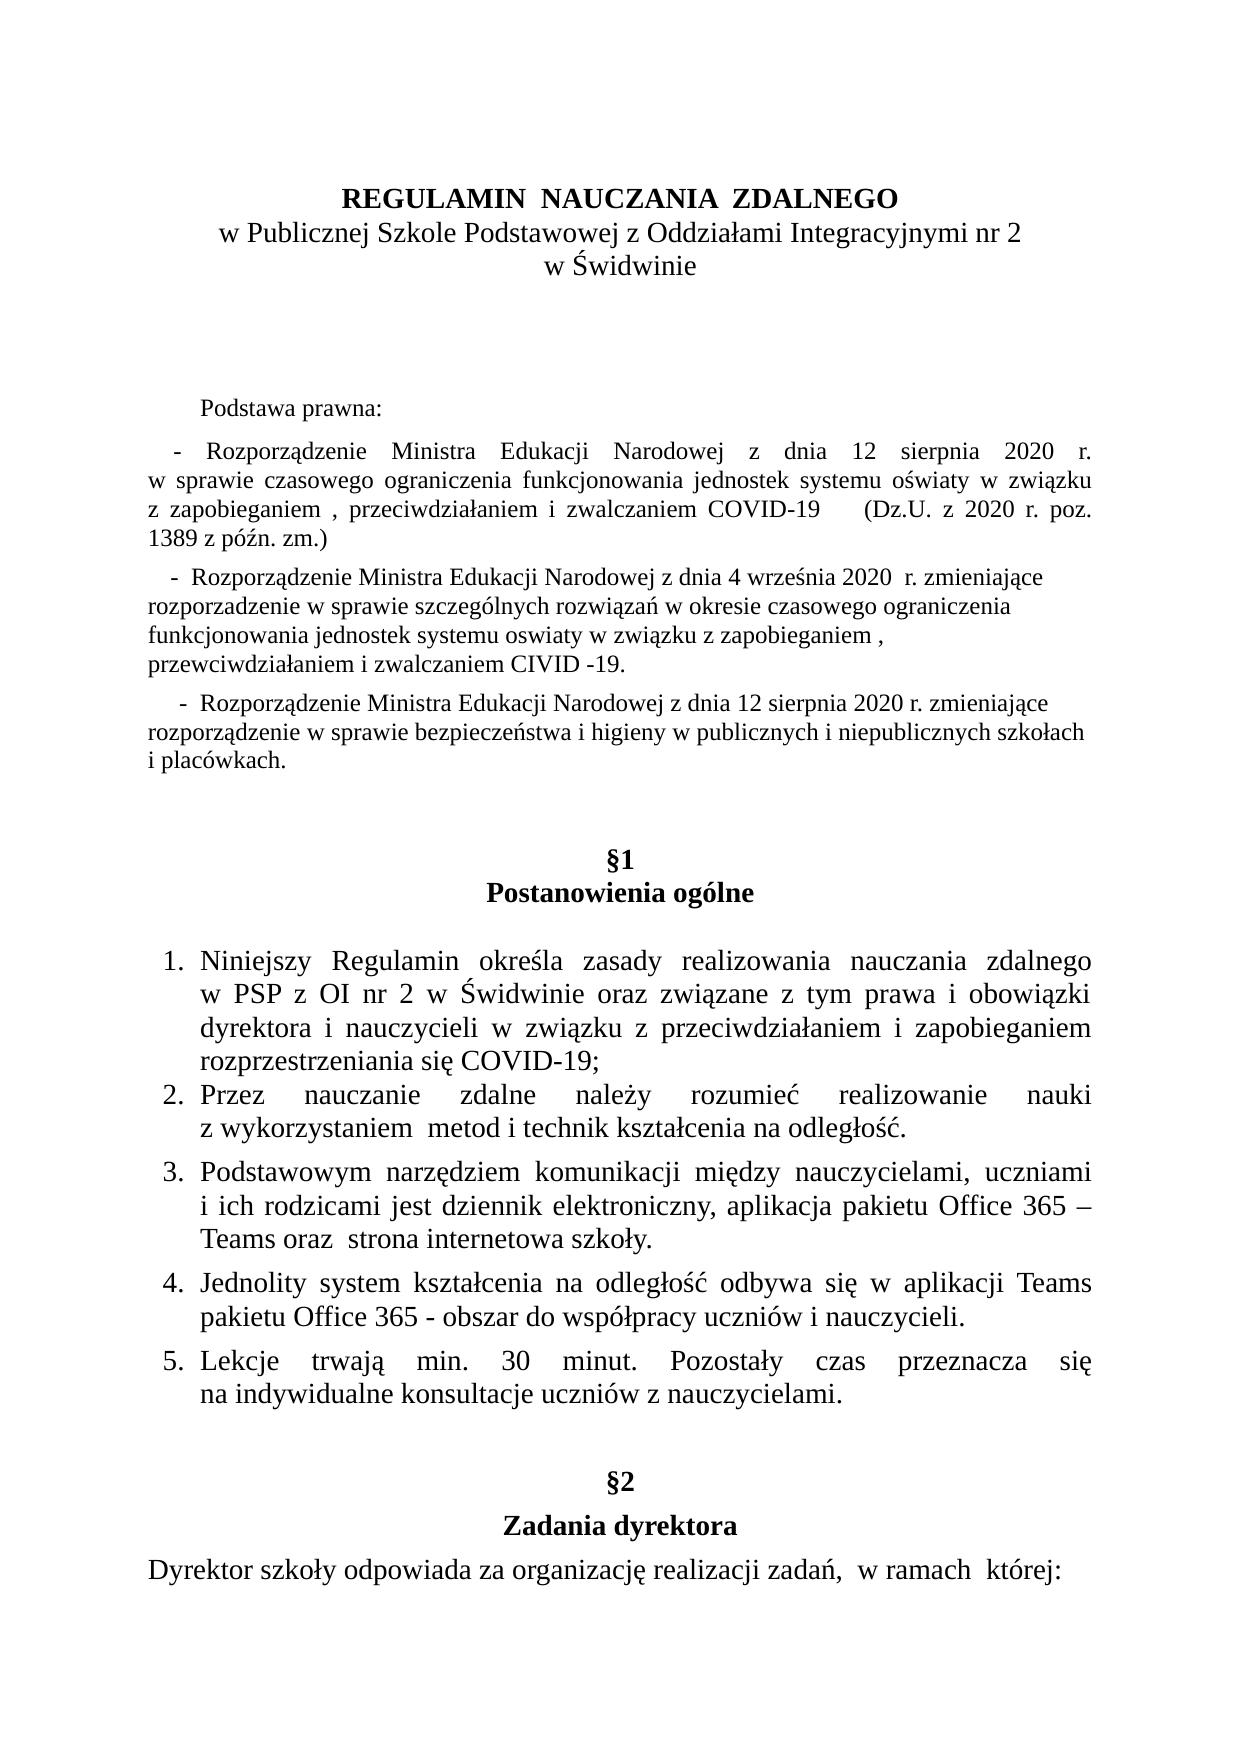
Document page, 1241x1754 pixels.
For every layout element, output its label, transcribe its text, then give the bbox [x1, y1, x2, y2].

text w Publicznej Szkole Podstawowej z Oddziałami Integracyjnymi nr 2 [148, 215, 1093, 248]
text REGULAMIN NAUCZANIA ZDALNEGO [148, 181, 1093, 215]
list Przez nauczanie zdalne należy rozumieć realizowanie nauki z wykorzystaniem metod i technik kształcenia na odległość. [162, 1077, 1093, 1144]
list Podstawowym narzędziem komunikacji między nauczycielami, uczniami i ich rodzicami jest dziennik elektroniczny, aplikacja pakietu Office 365 – Teams oraz strona internetowa szkoły. [162, 1154, 1093, 1255]
text - Rozporządzenie Ministra Edukacji Narodowej z dnia 12 sierpnia 2020 r. w sprawie czasowego ograniczenia funkcjonowania jednostek systemu oświaty w związku z zapobieganiem , przeciwdziałaniem i zwalczaniem COVID-19 (Dz.U. z 2020 r. poz. 1389 z późn. zm.) [148, 432, 1093, 552]
text Zadania dyrektora [148, 1508, 1093, 1542]
text Postanowienia ogólne [148, 876, 1093, 909]
text - Rozporządzenie Ministra Edukacji Narodowej z dnia 4 września 2020 r. zmieniające rozporzadzenie w sprawie szczególnych rozwiązań w okresie czasowego ograniczenia funkcjonowania jednostek systemu oswiaty w związku z zapobieganiem , przewciwdziałaniem i zwalczaniem CIVID -19. [148, 562, 1093, 677]
text Dyrektor szkoły odpowiada za organizację realizacji zadań, w ramach której: [148, 1552, 1093, 1586]
text - Rozporządzenie Ministra Edukacji Narodowej z dnia 12 sierpnia 2020 r. zmieniające rozporządzenie w sprawie bezpieczeństwa i higieny w publicznych i niepublicznych szkołach i placówkach. [148, 688, 1093, 774]
list Podstawa prawna: [162, 393, 1093, 422]
text §2 [148, 1464, 1093, 1498]
list Niniejszy Regulamin określa zasady realizowania nauczania zdalnego w PSP z OI nr 2 w Świdwinie oraz związane z tym prawa i obowiązki dyrektora i nauczycieli w związku z przeciwdziałaniem i zapobieganiem rozprzestrzeniania się COVID-19; [162, 943, 1093, 1077]
text w Świdwinie [148, 248, 1093, 282]
list Lekcje trwają min. 30 minut. Pozostały czas przeznacza się na indywidualne konsultacje uczniów z nauczycielami. [162, 1343, 1093, 1410]
text §1 [148, 842, 1093, 876]
list Jednolity system kształcenia na odległość odbywa się w aplikacji Teams pakietu Office 365 - obszar do współpracy uczniów i nauczycieli. [162, 1265, 1093, 1332]
